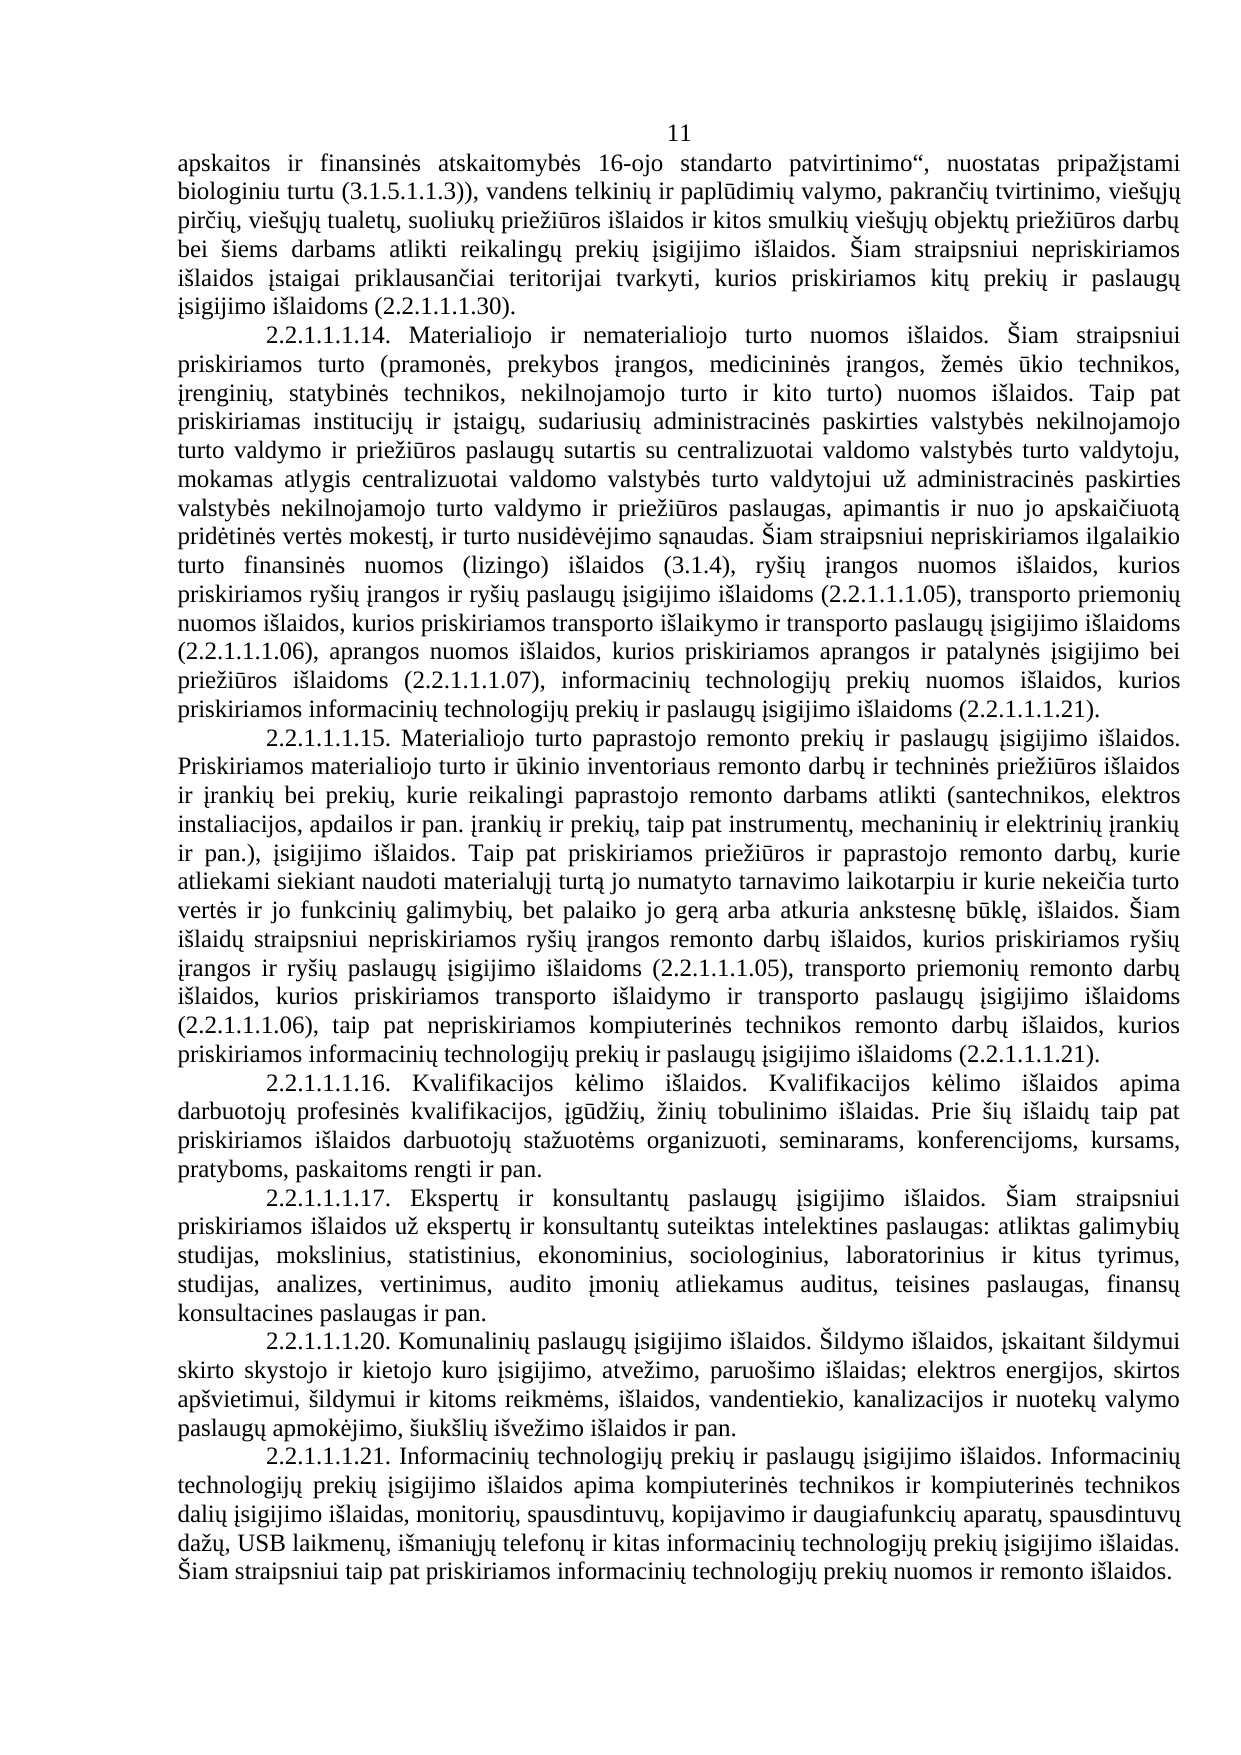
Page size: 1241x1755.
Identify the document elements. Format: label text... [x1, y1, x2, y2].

text apskaitos ir finansinės atskaitomybės 16-ojo standarto patvirtinimo“, nuostatas pripažįstami biologiniu turtu (3.1.5.1.1.3)), vandens telkinių ir paplūdimių valymo, pakrančių tvirtinimo, viešųjų pirčių, viešųjų tualetų, suoliukų priežiūros išlaidos ir kitos smulkių viešųjų objektų priežiūros darbų bei šiems darbams atlikti reikalingų prekių įsigijimo išlaidos. Šiam straipsniui nepriskiriamos išlaidos įstaigai priklausančiai teritorijai tvarkyti, kurios priskiriamos kitų prekių ir paslaugų įsigijimo išlaidoms (2.2.1.1.1.30). [177, 148, 1181, 320]
text 2.2.1.1.1.17. Ekspertų ir konsultantų paslaugų įsigijimo išlaidos. Šiam straipsniui priskiriamos išlaidos už ekspertų ir konsultantų suteiktas intelektines paslaugas: atliktas galimybių studijas, mokslinius, statistinius, ekonominius, sociologinius, laboratorinius ir kitus tyrimus, studijas, analizes, vertinimus, audito įmonių atliekamus auditus, teisines paslaugas, finansų konsultacines paslaugas ir pan. [177, 1183, 1181, 1326]
text 2.2.1.1.1.20. Komunalinių paslaugų įsigijimo išlaidos. Šildymo išlaidos, įskaitant šildymui skirto skystojo ir kietojo kuro įsigijimo, atvežimo, paruošimo išlaidas; elektros energijos, skirtos apšvietimui, šildymui ir kitoms reikmėms, išlaidos, vandentiekio, kanalizacijos ir nuotekų valymo paslaugų apmokėjimo, šiukšlių išvežimo išlaidos ir pan. [177, 1326, 1181, 1441]
text 2.2.1.1.1.21. Informacinių technologijų prekių ir paslaugų įsigijimo išlaidos. Informacinių technologijų prekių įsigijimo išlaidos apima kompiuterinės technikos ir kompiuterinės technikos dalių įsigijimo išlaidas, monitorių, spausdintuvų, kopijavimo ir daugiafunkcių aparatų, spausdintuvų dažų, USB laikmenų, išmaniųjų telefonų ir kitas informacinių technologijų prekių įsigijimo išlaidas. Šiam straipsniui taip pat priskiriamos informacinių technologijų prekių nuomos ir remonto išlaidos. [177, 1441, 1181, 1585]
text 2.2.1.1.1.16. Kvalifikacijos kėlimo išlaidos. Kvalifikacijos kėlimo išlaidos apima darbuotojų profesinės kvalifikacijos, įgūdžių, žinių tobulinimo išlaidas. Prie šių išlaidų taip pat priskiriamos išlaidos darbuotojų stažuotėms organizuoti, seminarams, konferencijoms, kursams, pratyboms, paskaitoms rengti ir pan. [177, 1068, 1181, 1183]
text 2.2.1.1.1.15. Materialiojo turto paprastojo remonto prekių ir paslaugų įsigijimo išlaidos. Priskiriamos materialiojo turto ir ūkinio inventoriaus remonto darbų ir techninės priežiūros išlaidos ir įrankių bei prekių, kurie reikalingi paprastojo remonto darbams atlikti (santechnikos, elektros instaliacijos, apdailos ir pan. įrankių ir prekių, taip pat instrumentų, mechaninių ir elektrinių įrankių ir pan.), įsigijimo išlaidos. Taip pat priskiriamos priežiūros ir paprastojo remonto darbų, kurie atliekami siekiant naudoti materialųjį turtą jo numatyto tarnavimo laikotarpiu ir kurie nekeičia turto vertės ir jo funkcinių galimybių, bet palaiko jo gerą arba atkuria ankstesnę būklę, išlaidos. Šiam išlaidų straipsniui nepriskiriamos ryšių įrangos remonto darbų išlaidos, kurios priskiriamos ryšių įrangos ir ryšių paslaugų įsigijimo išlaidoms (2.2.1.1.1.05), transporto priemonių remonto darbų išlaidos, kurios priskiriamos transporto išlaidymo ir transporto paslaugų įsigijimo išlaidoms (2.2.1.1.1.06), taip pat nepriskiriamos kompiuterinės technikos remonto darbų išlaidos, kurios priskiriamos informacinių technologijų prekių ir paslaugų įsigijimo išlaidoms (2.2.1.1.1.21). [177, 723, 1181, 1068]
text 2.2.1.1.1.14. Materialiojo ir nematerialiojo turto nuomos išlaidos. Šiam straipsniui priskiriamos turto (pramonės, prekybos įrangos, medicininės įrangos, žemės ūkio technikos, įrenginių, statybinės technikos, nekilnojamojo turto ir kito turto) nuomos išlaidos. Taip pat priskiriamas institucijų ir įstaigų, sudariusių administracinės paskirties valstybės nekilnojamojo turto valdymo ir priežiūros paslaugų sutartis su centralizuotai valdomo valstybės turto valdytoju, mokamas atlygis centralizuotai valdomo valstybės turto valdytojui už administracinės paskirties valstybės nekilnojamojo turto valdymo ir priežiūros paslaugas, apimantis ir nuo jo apskaičiuotą pridėtinės vertės mokestį, ir turto nusidėvėjimo sąnaudas. Šiam straipsniui nepriskiriamos ilgalaikio turto finansinės nuomos (lizingo) išlaidos (3.1.4), ryšių įrangos nuomos išlaidos, kurios priskiriamos ryšių įrangos ir ryšių paslaugų įsigijimo išlaidoms (2.2.1.1.1.05), transporto priemonių nuomos išlaidos, kurios priskiriamos transporto išlaikymo ir transporto paslaugų įsigijimo išlaidoms (2.2.1.1.1.06), aprangos nuomos išlaidos, kurios priskiriamos aprangos ir patalynės įsigijimo bei priežiūros išlaidoms (2.2.1.1.1.07), informacinių technologijų prekių nuomos išlaidos, kurios priskiriamos informacinių technologijų prekių ir paslaugų įsigijimo išlaidoms (2.2.1.1.1.21). [177, 320, 1181, 723]
